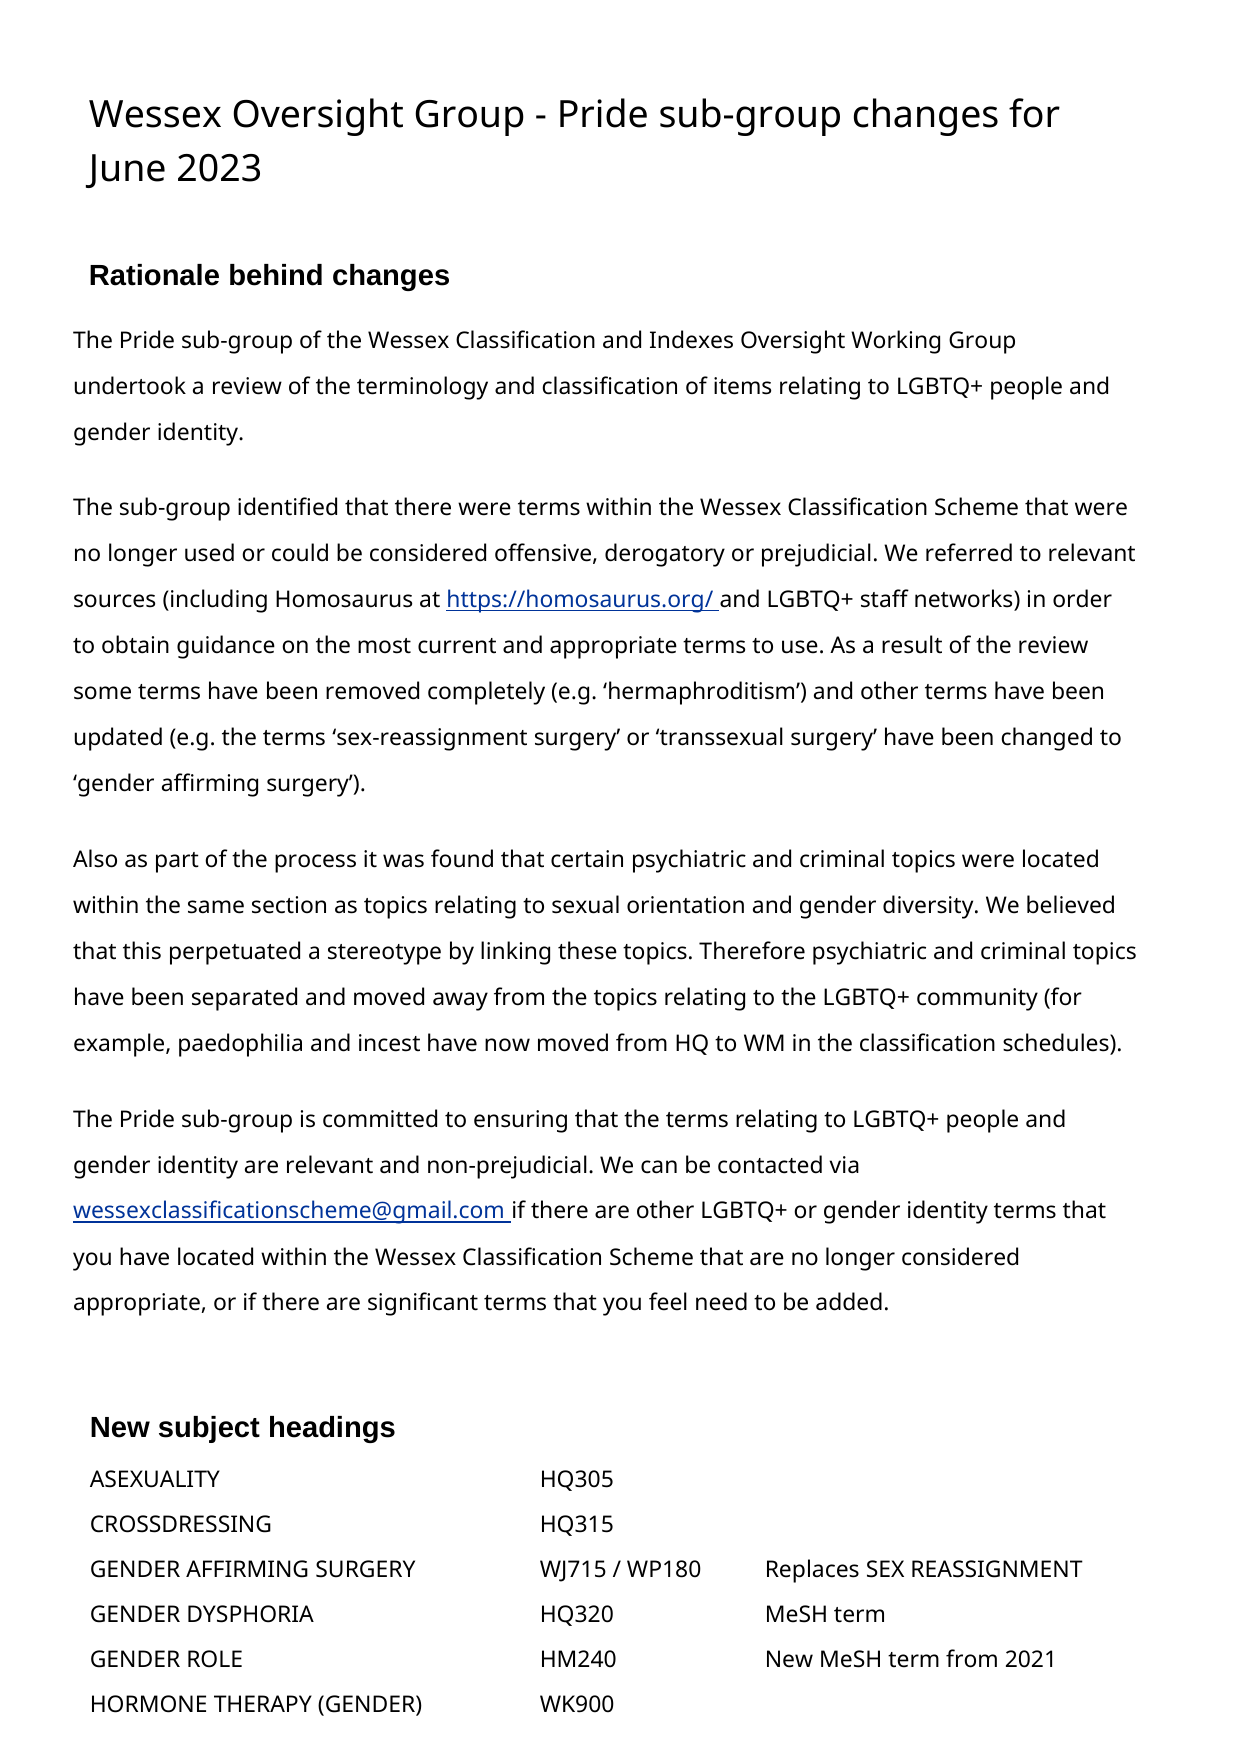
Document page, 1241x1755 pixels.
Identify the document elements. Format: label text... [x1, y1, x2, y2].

subtitle Rationale behind changes [89, 258, 1161, 292]
table_cell WK900 [491, 1679, 735, 1724]
table_header [491, 1411, 735, 1453]
table_cell New MeSH term from 2021 [735, 1634, 1108, 1679]
table_cell WJ715 / WP180 [491, 1544, 735, 1589]
text The Pride sub-group of the Wessex Classification and Indexes Oversight Working Group undertook a review of the terminology and classification of items relating to LGBTQ+ people and gender identity. [73, 324, 1116, 447]
table_cell CROSSDRESSING [84, 1499, 491, 1544]
table_cell ASEXUALITY [84, 1454, 491, 1499]
table_cell GENDER ROLE [84, 1634, 491, 1679]
table_cell MeSH term [735, 1589, 1108, 1634]
table_cell HORMONE THERAPY (GENDER) [84, 1679, 491, 1724]
table_cell GENDER DYSPHORIA [84, 1589, 491, 1634]
table_cell [735, 1679, 1108, 1724]
table_cell GENDER AFFIRMING SURGERY [84, 1544, 491, 1589]
table_header [735, 1411, 1108, 1544]
table_cell HQ305 [491, 1454, 735, 1499]
table_cell Replaces SEX REASSIGNMENT [735, 1544, 1108, 1589]
text The sub-group identified that there were terms within the Wessex Classification Scheme that were no longer used or could be considered offensive, derogatory or prejudicial. We referred to relevant sources (including Homosaurus at https://homosaurus.org/ and LGBTQ+ staff networks) in order to obtain guidance on the most current and appropriate terms to use. As a result of the review some terms have been removed completely (e.g. ‘hermaphroditism’) and other terms have been updated (e.g. the terms ‘sex-reassignment surgery’ or ‘transsexual surgery’ have been changed to ‘gender affirming surgery’). [73, 491, 1138, 798]
table_header New subject headings [84, 1411, 491, 1453]
table_cell HM240 [491, 1634, 735, 1679]
text Also as part of the process it was found that certain psychiatric and criminal topics were located within the same section as topics relating to sexual orientation and gender diversity. We believed that this perpetuated a stereotype by linking these topics. Therefore psychiatric and criminal topics have been separated and moved away from the topics relating to the LGBTQ+ community (for example, paedophilia and incest have now moved from HQ to WM in the classification schedules). [73, 843, 1151, 1058]
table_cell HQ320 [491, 1589, 735, 1634]
table_cell HQ315 [491, 1499, 735, 1544]
text The Pride sub-group is committed to ensuring that the terms relating to LGBTQ+ people and gender identity are relevant and non-prejudicial. We can be contacted via wessexclassificationscheme@gmail.com if there are other LGBTQ+ or gender identity terms that you have located within the Wessex Classification Scheme that are no longer considered appropriate, or if there are significant terms that you feel need to be added. [73, 1103, 1121, 1318]
title Wessex Oversight Group - Pride sub-group changes for June 2023 [89, 87, 1108, 192]
